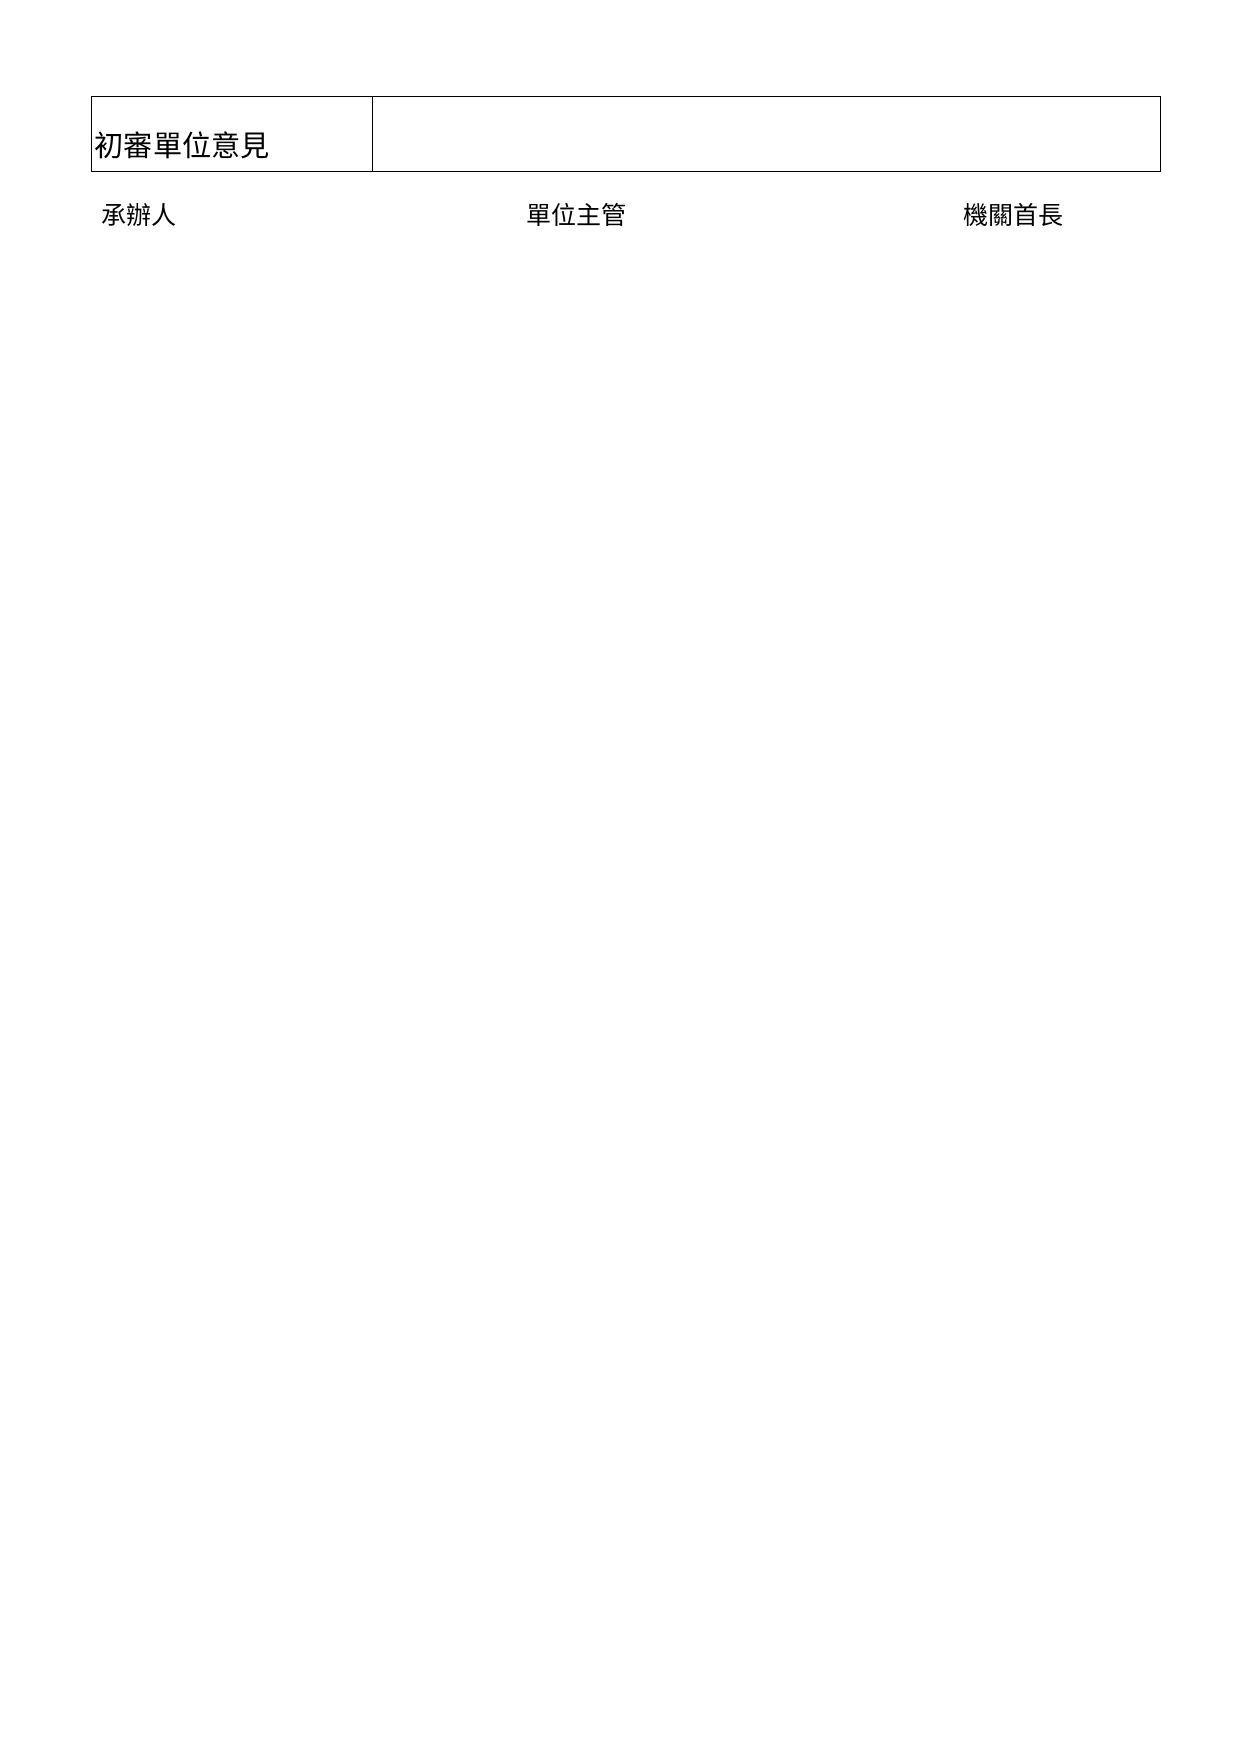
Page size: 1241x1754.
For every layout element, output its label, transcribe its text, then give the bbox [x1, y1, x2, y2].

text 承辦人 單位主管 機關首長 [89, 172, 1152, 234]
table_cell 初審單位意見 [92, 97, 372, 171]
table_cell [373, 97, 1160, 171]
